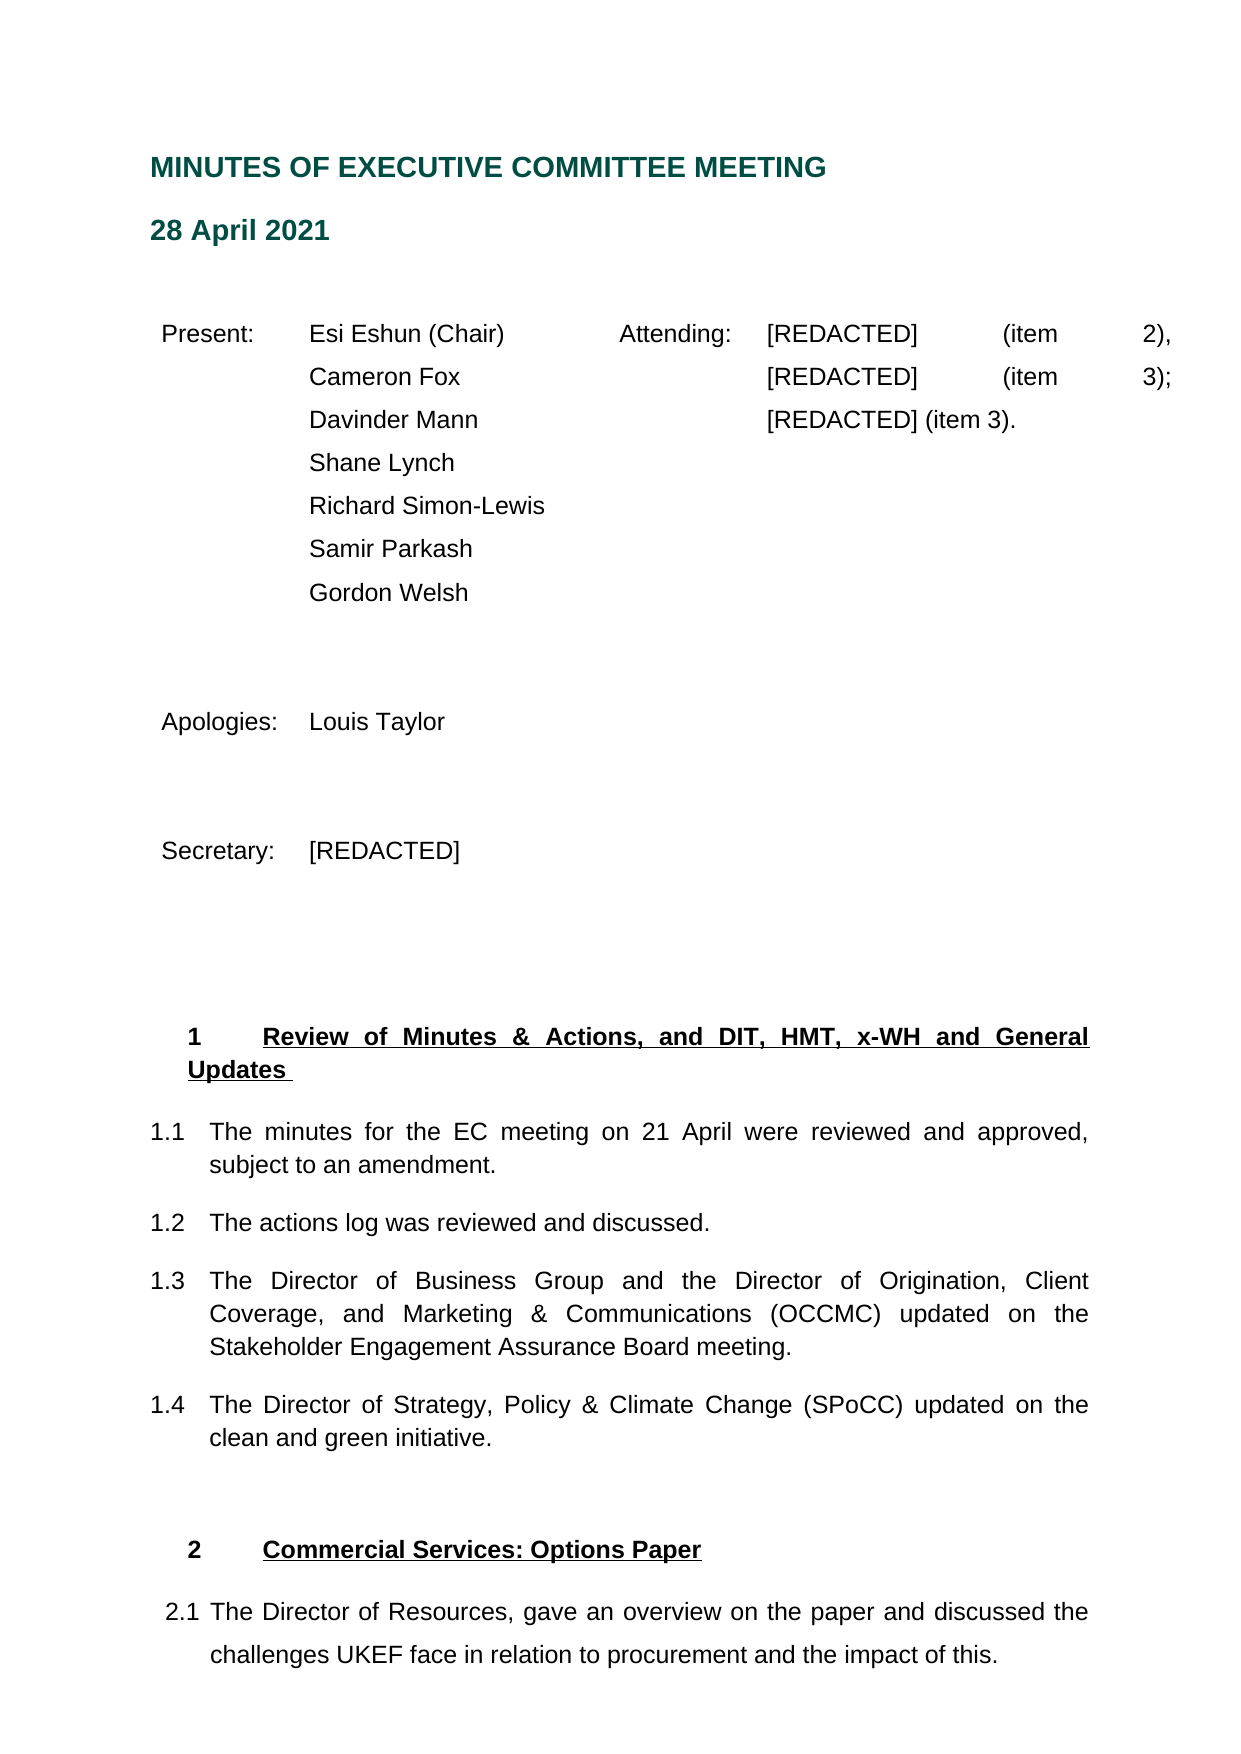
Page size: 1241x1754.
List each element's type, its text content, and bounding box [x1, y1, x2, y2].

table_header Attending: [608, 276, 755, 922]
list Review of Minutes & Actions, and DIT, HMT, x-WH and General Updates [187, 1022, 1090, 1083]
list The actions log was reviewed and discussed. [150, 1208, 1090, 1237]
subtitle MINUTES OF EXECUTIVE COMMITTEE MEETING [150, 150, 1090, 183]
table_header Present: Apologies: Secretary: [150, 276, 298, 922]
table_header [REDACTED] (item 2), [REDACTED] (item 3); [REDACTED] (item 3). [755, 276, 1183, 922]
list The Director of Resources, gave an overview on the paper and discussed the challenges UKEF face in relation to procurement and the impact of this. [165, 1597, 1090, 1669]
list Commercial Services: Options Paper [187, 1535, 1090, 1563]
list The minutes for the EC meeting on 21 April were reviewed and approved, subject to an amendment. [150, 1117, 1090, 1179]
list The Director of Business Group and the Director of Origination, Client Coverage, and Marketing & Communications (OCCMC) updated on the Stakeholder Engagement Assurance Board meeting. [150, 1266, 1090, 1361]
list The Director of Strategy, Policy & Climate Change (SPoCC) updated on the clean and green initiative. [150, 1390, 1090, 1452]
table_header Esi Eshun (Chair) Cameron Fox Davinder Mann Shane Lynch Richard Simon-Lewis Samir Parkash Gordon Welsh Louis Taylor [REDACTED] [298, 276, 608, 922]
subtitle 28 April 2021 [150, 213, 1090, 246]
